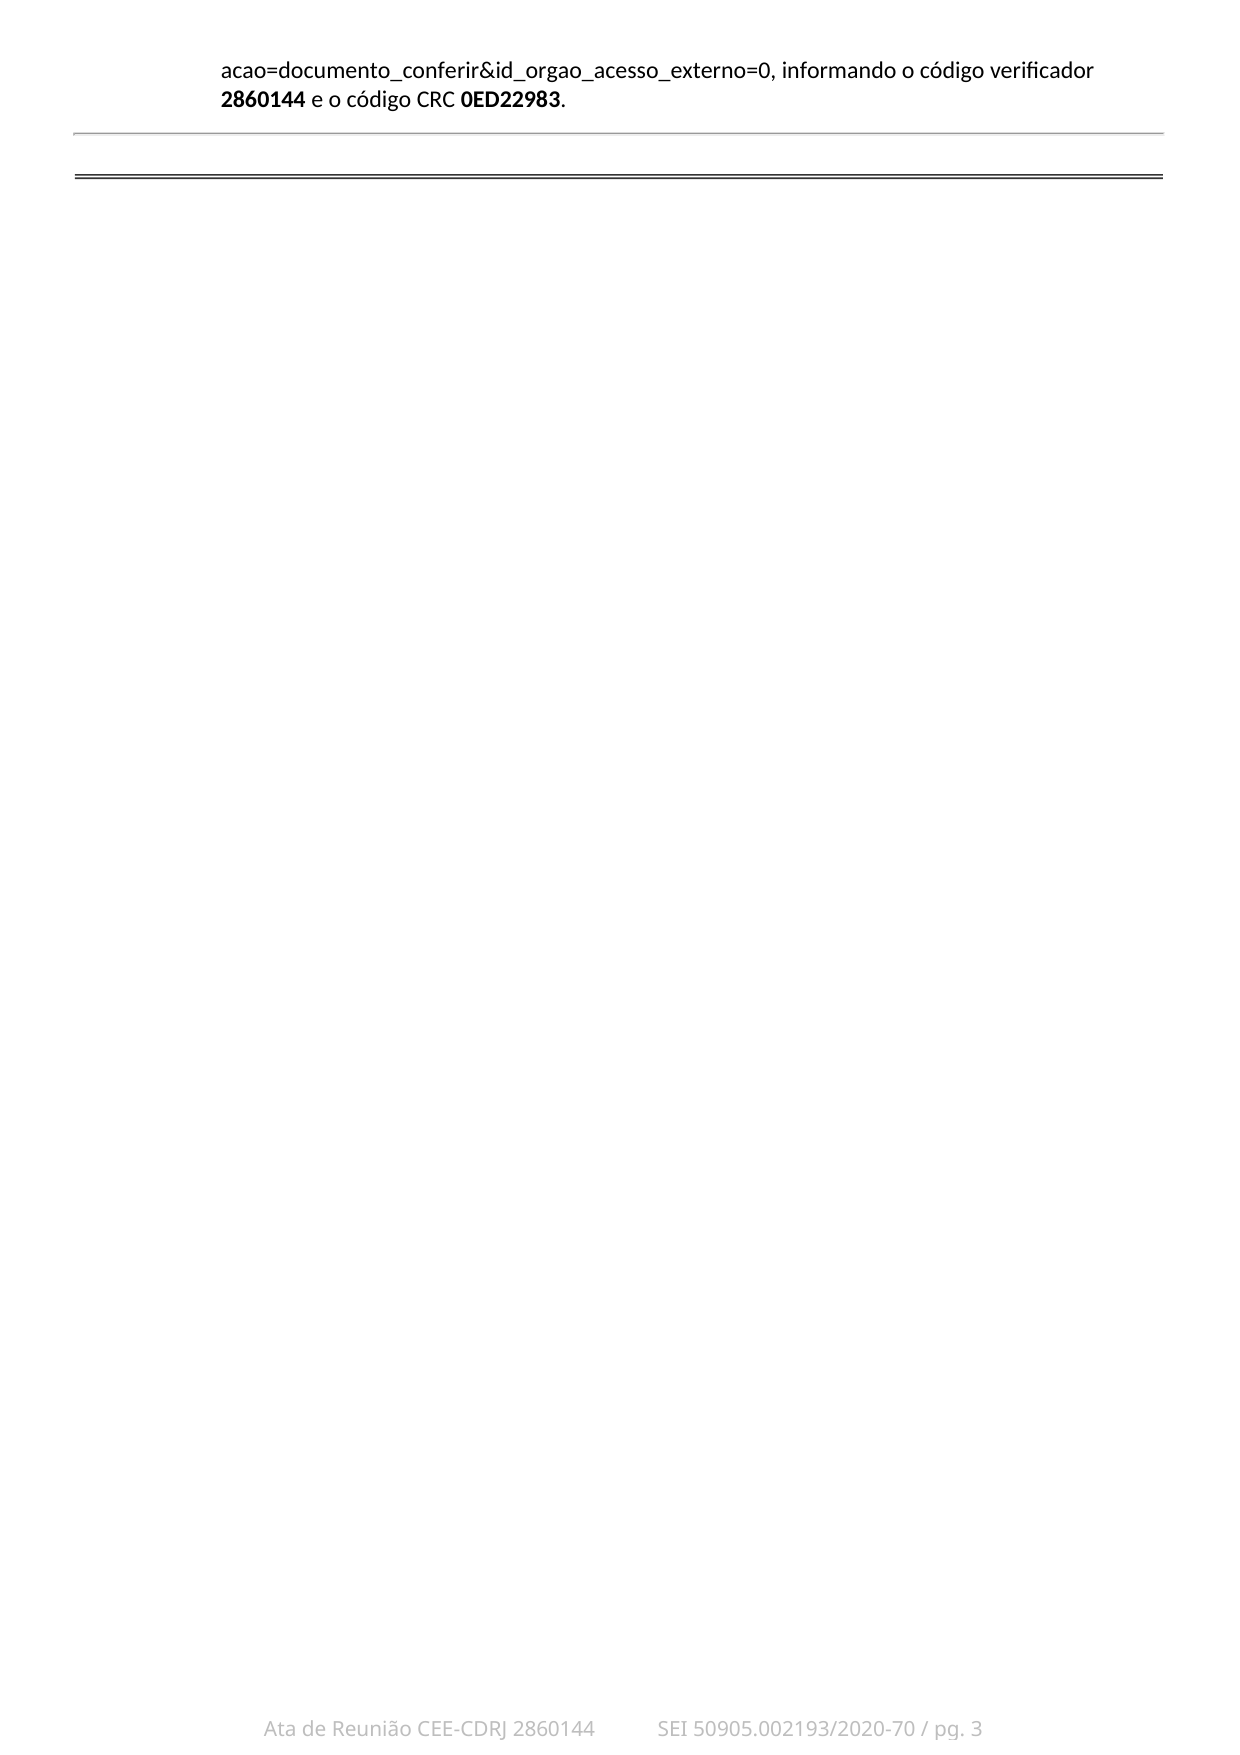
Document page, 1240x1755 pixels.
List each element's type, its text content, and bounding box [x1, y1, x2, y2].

text acao=documento_conferir&id_orgao_acesso_externo=0, informando o código verificador 2860144 e o código CRC 0ED22983. [221, 56, 1177, 113]
